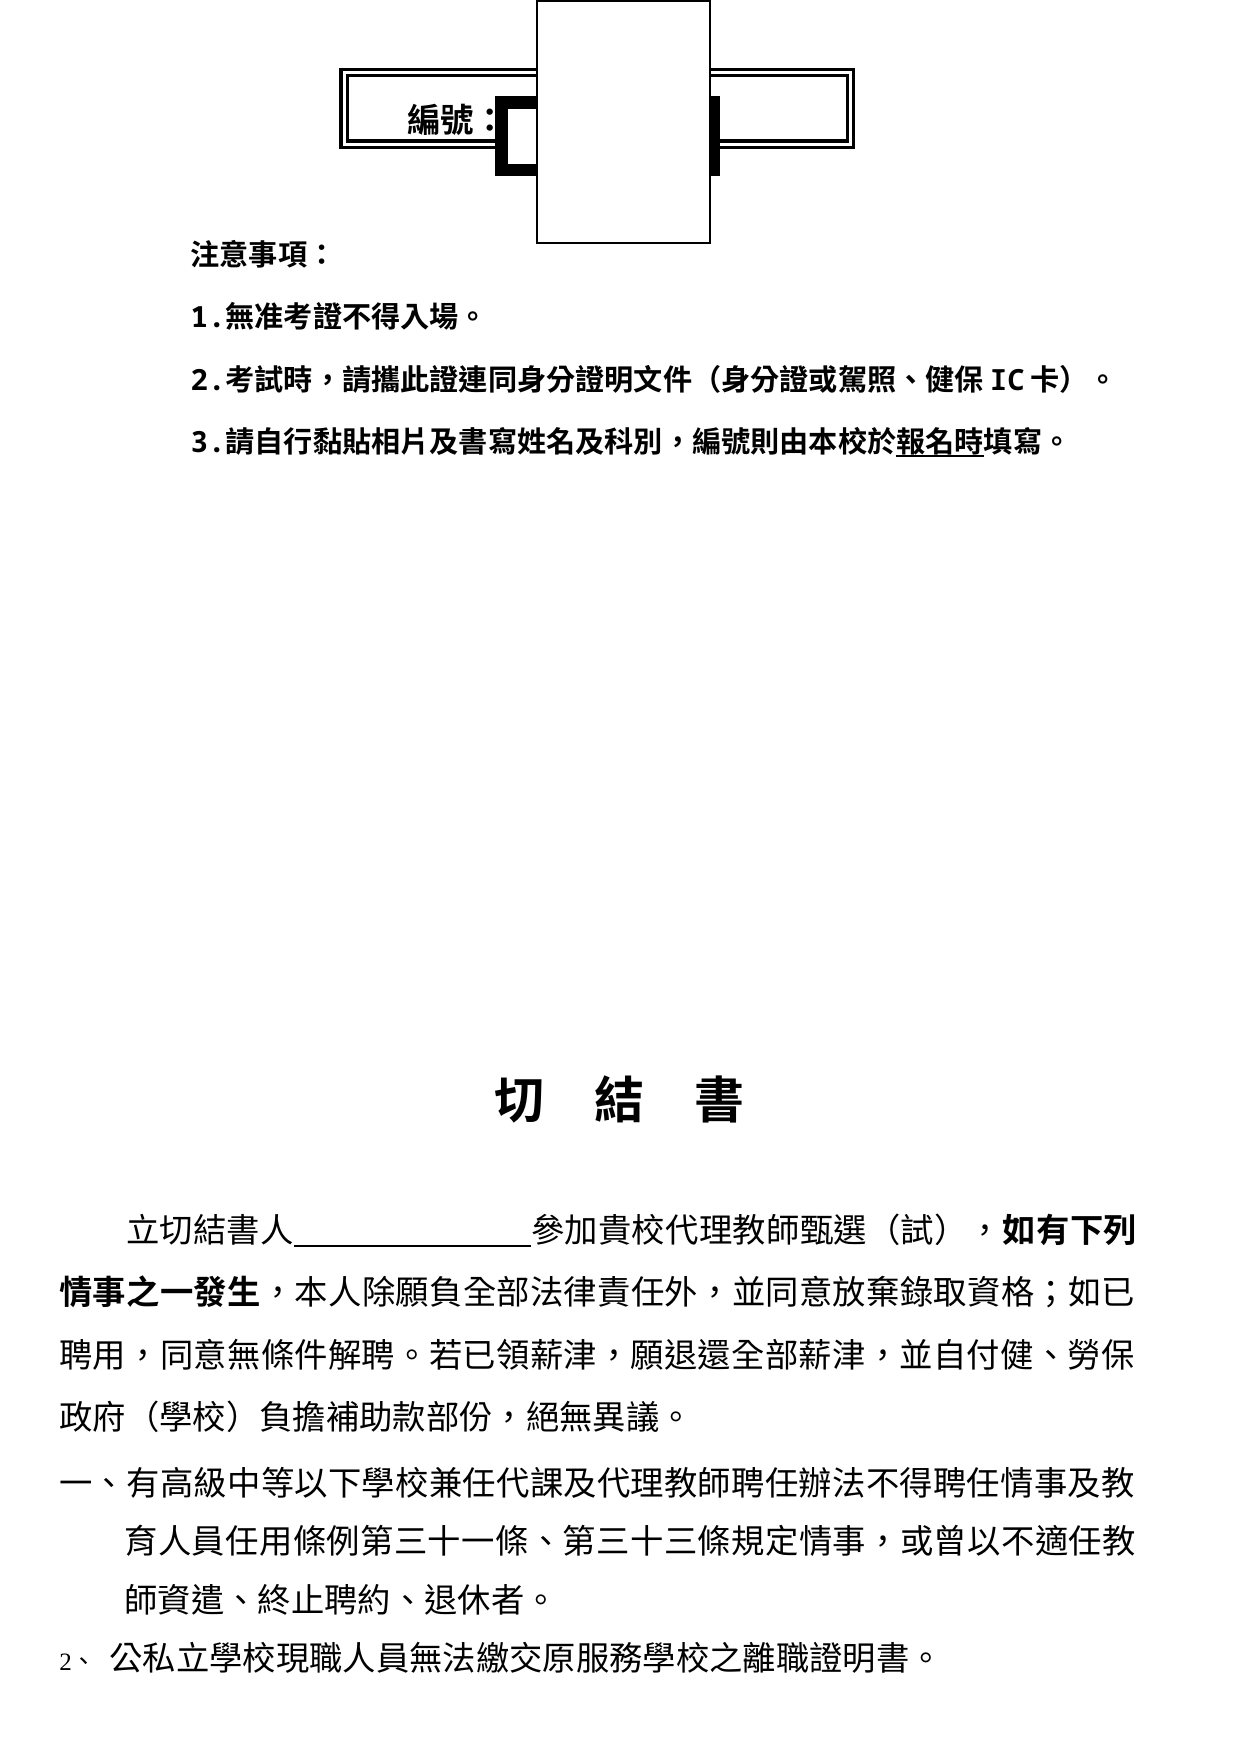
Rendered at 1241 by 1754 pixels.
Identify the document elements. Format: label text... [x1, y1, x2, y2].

list 公私立學校現職人員無法繳交原服務學校之離職證明書。 [59, 1624, 1137, 1682]
text 注意事項： [59, 211, 1137, 274]
text 立切結書人 參加貴校代理教師甄選（試），如有下列情事之一發生，本人除願負全部法律責任外，並同意放棄錄取資格；如已聘用，同意無條件解聘。若已領薪津，願退還全部薪津，並自付健、勞保政府（學校）負擔補助款部份，絕無異議。 [59, 1186, 1137, 1436]
text 1.無准考證不得入場。 [59, 274, 1137, 336]
text 切 結 書 [59, 1024, 1137, 1149]
text 2.考試時，請攜此證連同身分證明文件（身分證或駕照、健保IC卡）。 [59, 336, 1137, 399]
table_header [711, 71, 850, 139]
table_header 編號： [344, 71, 536, 139]
text 一、有高級中等以下學校兼任代課及代理教師聘任辦法不得聘任情事及教育人員任用條例第三十一條、第三十三條規定情事，或曾以不適任教師資遣、終止聘約、退休者。 [59, 1449, 1137, 1624]
text 3.請自行黏貼相片及書寫姓名及科別，編號則由本校於報名時填寫。 [59, 399, 1137, 461]
